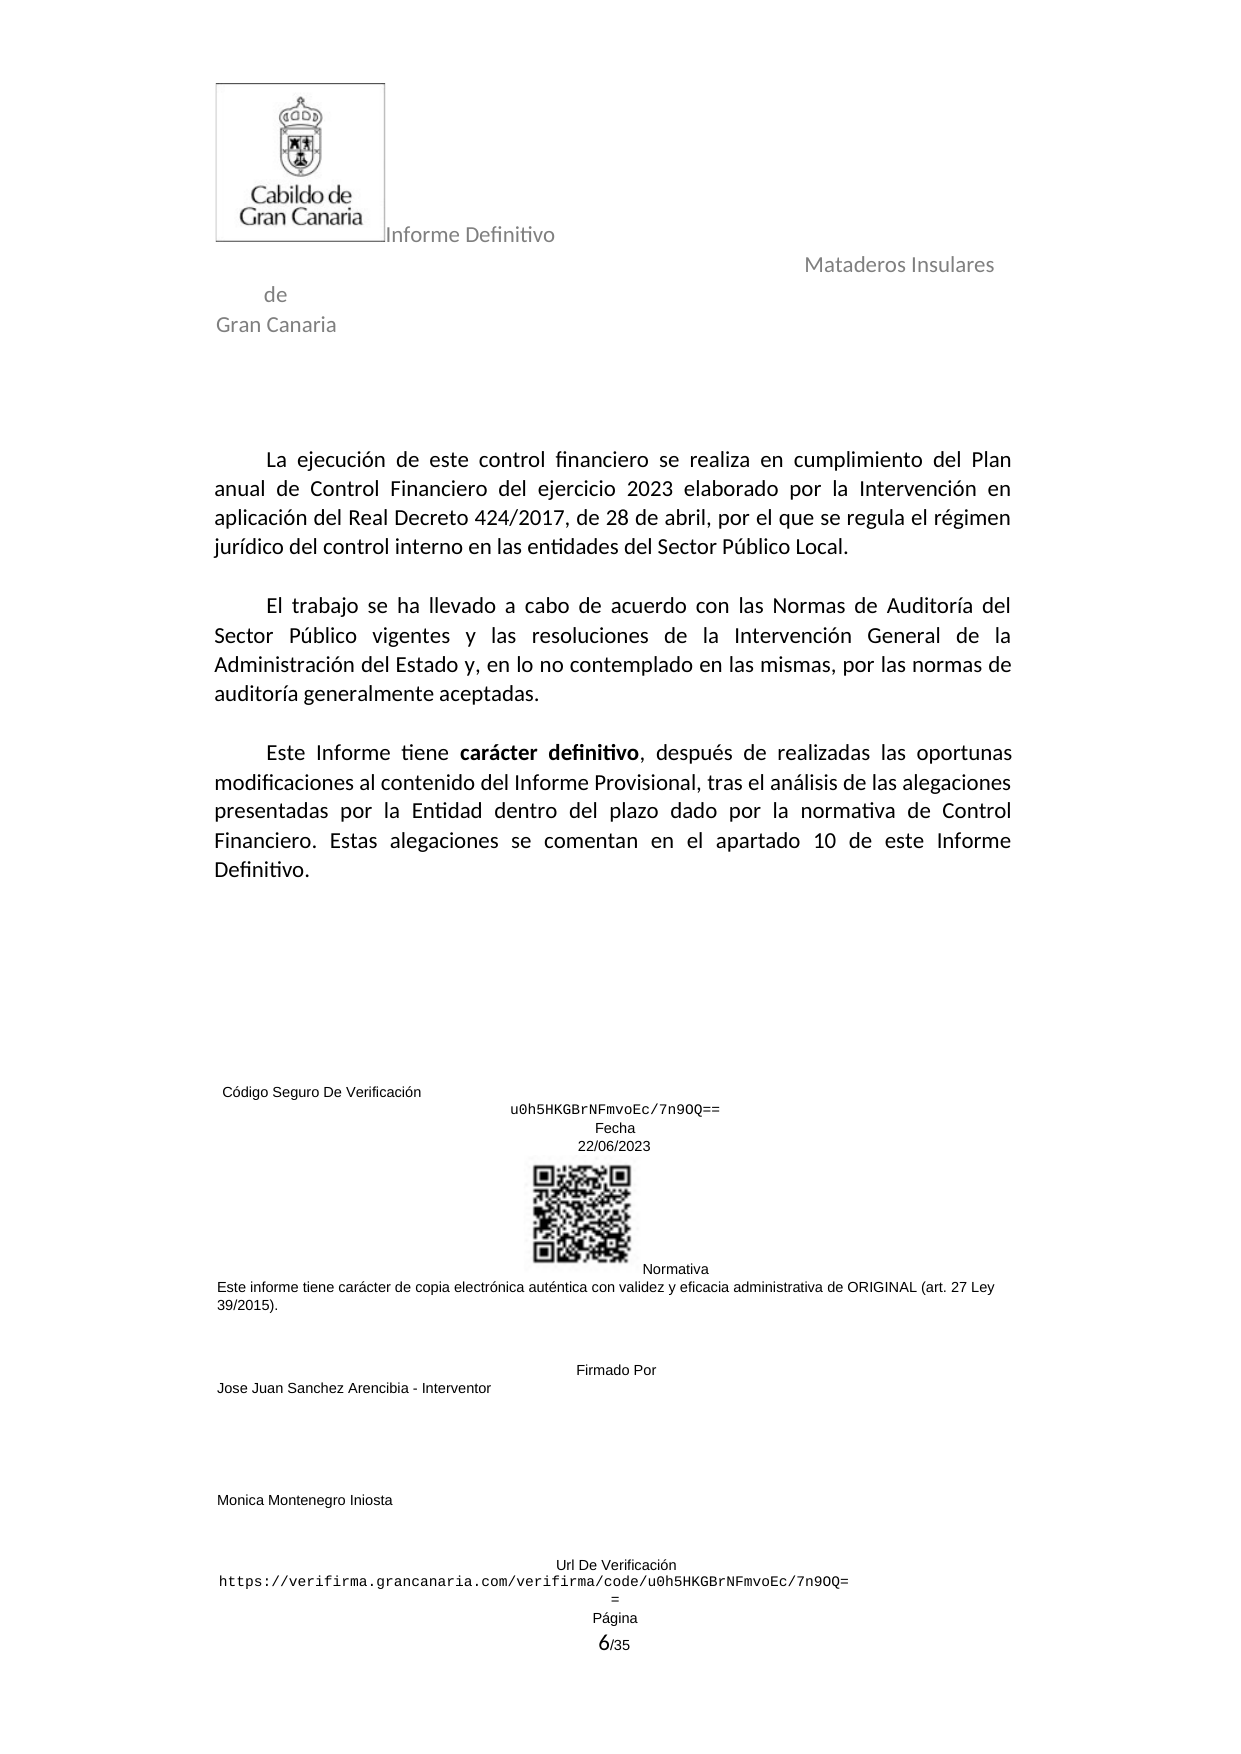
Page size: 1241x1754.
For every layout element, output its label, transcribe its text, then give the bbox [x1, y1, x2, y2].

picture [215, 83, 386, 242]
text La ejecución de este control financiero se realiza en cumplimiento del Plan anual de Control Financiero del ejercicio 2023 elaborado por la Intervención en aplicación del Real Decreto 424/2017, de 28 de abril, por el que se regula el régimen jurídico del control interno en las entidades del Sector Público Local. [214, 445, 1013, 560]
picture [523, 1155, 643, 1275]
text El trabajo se ha llevado a cabo de acuerdo con las Normas de Auditoría del Sector Público vigentes y las resoluciones de la Intervención General de la Administración del Estado y, en lo no contemplado en las mismas, por las normas de auditoría generalmente aceptadas. [214, 592, 1013, 707]
text Este Informe tiene carácter definitivo, después de realizadas las oportunas modificaciones al contenido del Informe Provisional, tras el análisis de las alegaciones presentadas por la Entidad dentro del plazo dado por la normativa de Control Financiero. Estas alegaciones se comentan en el apartado 10 de este Informe Definitivo. [214, 738, 1013, 883]
